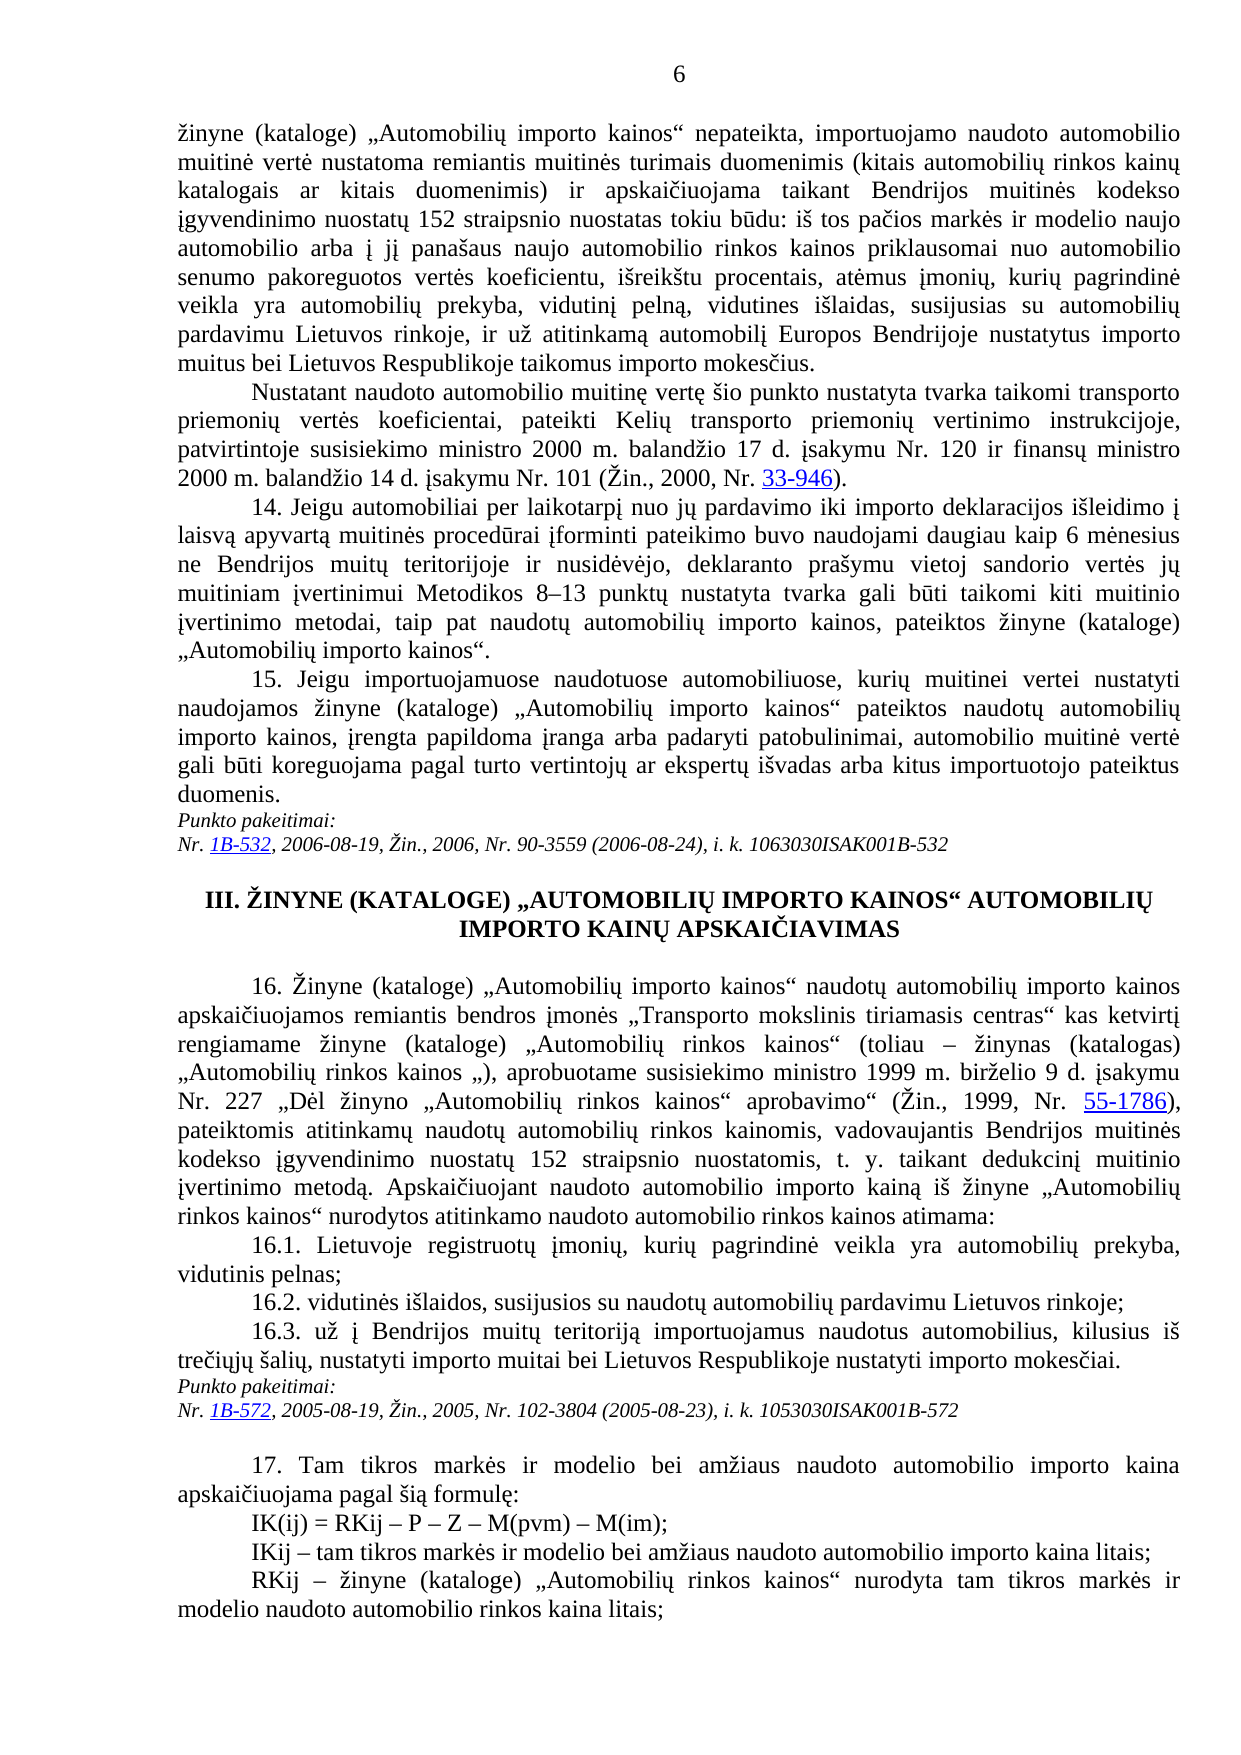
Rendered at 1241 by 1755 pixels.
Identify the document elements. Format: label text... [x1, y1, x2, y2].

text Nr. 1B-532, 2006-08-19, Žin., 2006, Nr. 90-3559 (2006-08-24), i. k. 1063030ISAK001B-532 [177, 832, 1181, 856]
text Punkto pakeitimai: [177, 808, 1181, 832]
text RKij – žinyne (kataloge) „Automobilių rinkos kainos“ nurodyta tam tikros markės ir modelio naudoto automobilio rinkos kaina litais; [177, 1566, 1181, 1623]
text III. ŽINYNE (KATALOGE) „AUTOMOBILIŲ IMPORTO KAINOS“ AUTOMOBILIŲ IMPORTO KAINŲ APSKAIČIAVIMAS [177, 885, 1181, 942]
text Punkto pakeitimai: [177, 1374, 1181, 1398]
text 16. Žinyne (kataloge) „Automobilių importo kainos“ naudotų automobilių importo kainos apskaičiuojamos remiantis bendros įmonės „Transporto mokslinis tiriamasis centras“ kas ketvirtį rengiamame žinyne (kataloge) „Automobilių rinkos kainos“ (toliau – žinynas (katalogas) „Automobilių rinkos kainos „), aprobuotame susisiekimo ministro 1999 m. birželio 9 d. įsakymu Nr. 227 „Dėl žinyno „Automobilių rinkos kainos“ aprobavimo“ (Žin., 1999, Nr. 55-1786), pateiktomis atitinkamų naudotų automobilių rinkos kainomis, vadovaujantis Bendrijos muitinės kodekso įgyvendinimo nuostatų 152 straipsnio nuostatomis, t. y. taikant dedukcinį muitinio įvertinimo metodą. Apskaičiuojant naudoto automobilio importo kainą iš žinyne „Automobilių rinkos kainos“ nurodytos atitinkamo naudoto automobilio rinkos kainos atimama: [177, 971, 1181, 1230]
text 15. Jeigu importuojamuose naudotuose automobiliuose, kurių muitinei vertei nustatyti naudojamos žinyne (kataloge) „Automobilių importo kainos“ pateiktos naudotų automobilių importo kainos, įrengta papildoma įranga arba padaryti patobulinimai, automobilio muitinė vertė gali būti koreguojama pagal turto vertintojų ar ekspertų išvadas arba kitus importuotojo pateiktus duomenis. [177, 664, 1181, 808]
text 16.1. Lietuvoje registruotų įmonių, kurių pagrindinė veikla yra automobilių prekyba, vidutinis pelnas; [177, 1230, 1181, 1287]
text Nustatant naudoto automobilio muitinę vertę šio punkto nustatyta tvarka taikomi transporto priemonių vertės koeficientai, pateikti Kelių transporto priemonių vertinimo instrukcijoje, patvirtintoje susisiekimo ministro 2000 m. balandžio 17 d. įsakymu Nr. 120 ir finansų ministro 2000 m. balandžio 14 d. įsakymu Nr. 101 (Žin., 2000, Nr. 33-946). [177, 377, 1181, 492]
text IK(ij) = RKij – P – Z – M(pvm) – M(im); [177, 1508, 1181, 1537]
text žinyne (kataloge) „Automobilių importo kainos“ nepateikta, importuojamo naudoto automobilio muitinė vertė nustatoma remiantis muitinės turimais duomenimis (kitais automobilių rinkos kainų katalogais ar kitais duomenimis) ir apskaičiuojama taikant Bendrijos muitinės kodekso įgyvendinimo nuostatų 152 straipsnio nuostatas tokiu būdu: iš tos pačios markės ir modelio naujo automobilio arba į jį panašaus naujo automobilio rinkos kainos priklausomai nuo automobilio senumo pakoreguotos vertės koeficientu, išreikštu procentais, atėmus įmonių, kurių pagrindinė veikla yra automobilių prekyba, vidutinį pelną, vidutines išlaidas, susijusias su automobilių pardavimu Lietuvos rinkoje, ir už atitinkamą automobilį Europos Bendrijoje nustatytus importo muitus bei Lietuvos Respublikoje taikomus importo mokesčius. [177, 118, 1181, 377]
text Nr. 1B-572, 2005-08-19, Žin., 2005, Nr. 102-3804 (2005-08-23), i. k. 1053030ISAK001B-572 [177, 1398, 1181, 1422]
text 14. Jeigu automobiliai per laikotarpį nuo jų pardavimo iki importo deklaracijos išleidimo į laisvą apyvartą muitinės procedūrai įforminti pateikimo buvo naudojami daugiau kaip 6 mėnesius ne Bendrijos muitų teritorijoje ir nusidėvėjo, deklaranto prašymu vietoj sandorio vertės jų muitiniam įvertinimui Metodikos 8–13 punktų nustatyta tvarka gali būti taikomi kiti muitinio įvertinimo metodai, taip pat naudotų automobilių importo kainos, pateiktos žinyne (kataloge) „Automobilių importo kainos“. [177, 492, 1181, 664]
text 16.3. už į Bendrijos muitų teritoriją importuojamus naudotus automobilius, kilusius iš trečiųjų šalių, nustatyti importo muitai bei Lietuvos Respublikoje nustatyti importo mokesčiai. [177, 1316, 1181, 1374]
text 16.2. vidutinės išlaidos, susijusios su naudotų automobilių pardavimu Lietuvos rinkoje; [177, 1287, 1181, 1316]
text IKij – tam tikros markės ir modelio bei amžiaus naudoto automobilio importo kaina litais; [177, 1537, 1181, 1566]
text 17. Tam tikros markės ir modelio bei amžiaus naudoto automobilio importo kaina apskaičiuojama pagal šią formulę: [177, 1451, 1181, 1508]
